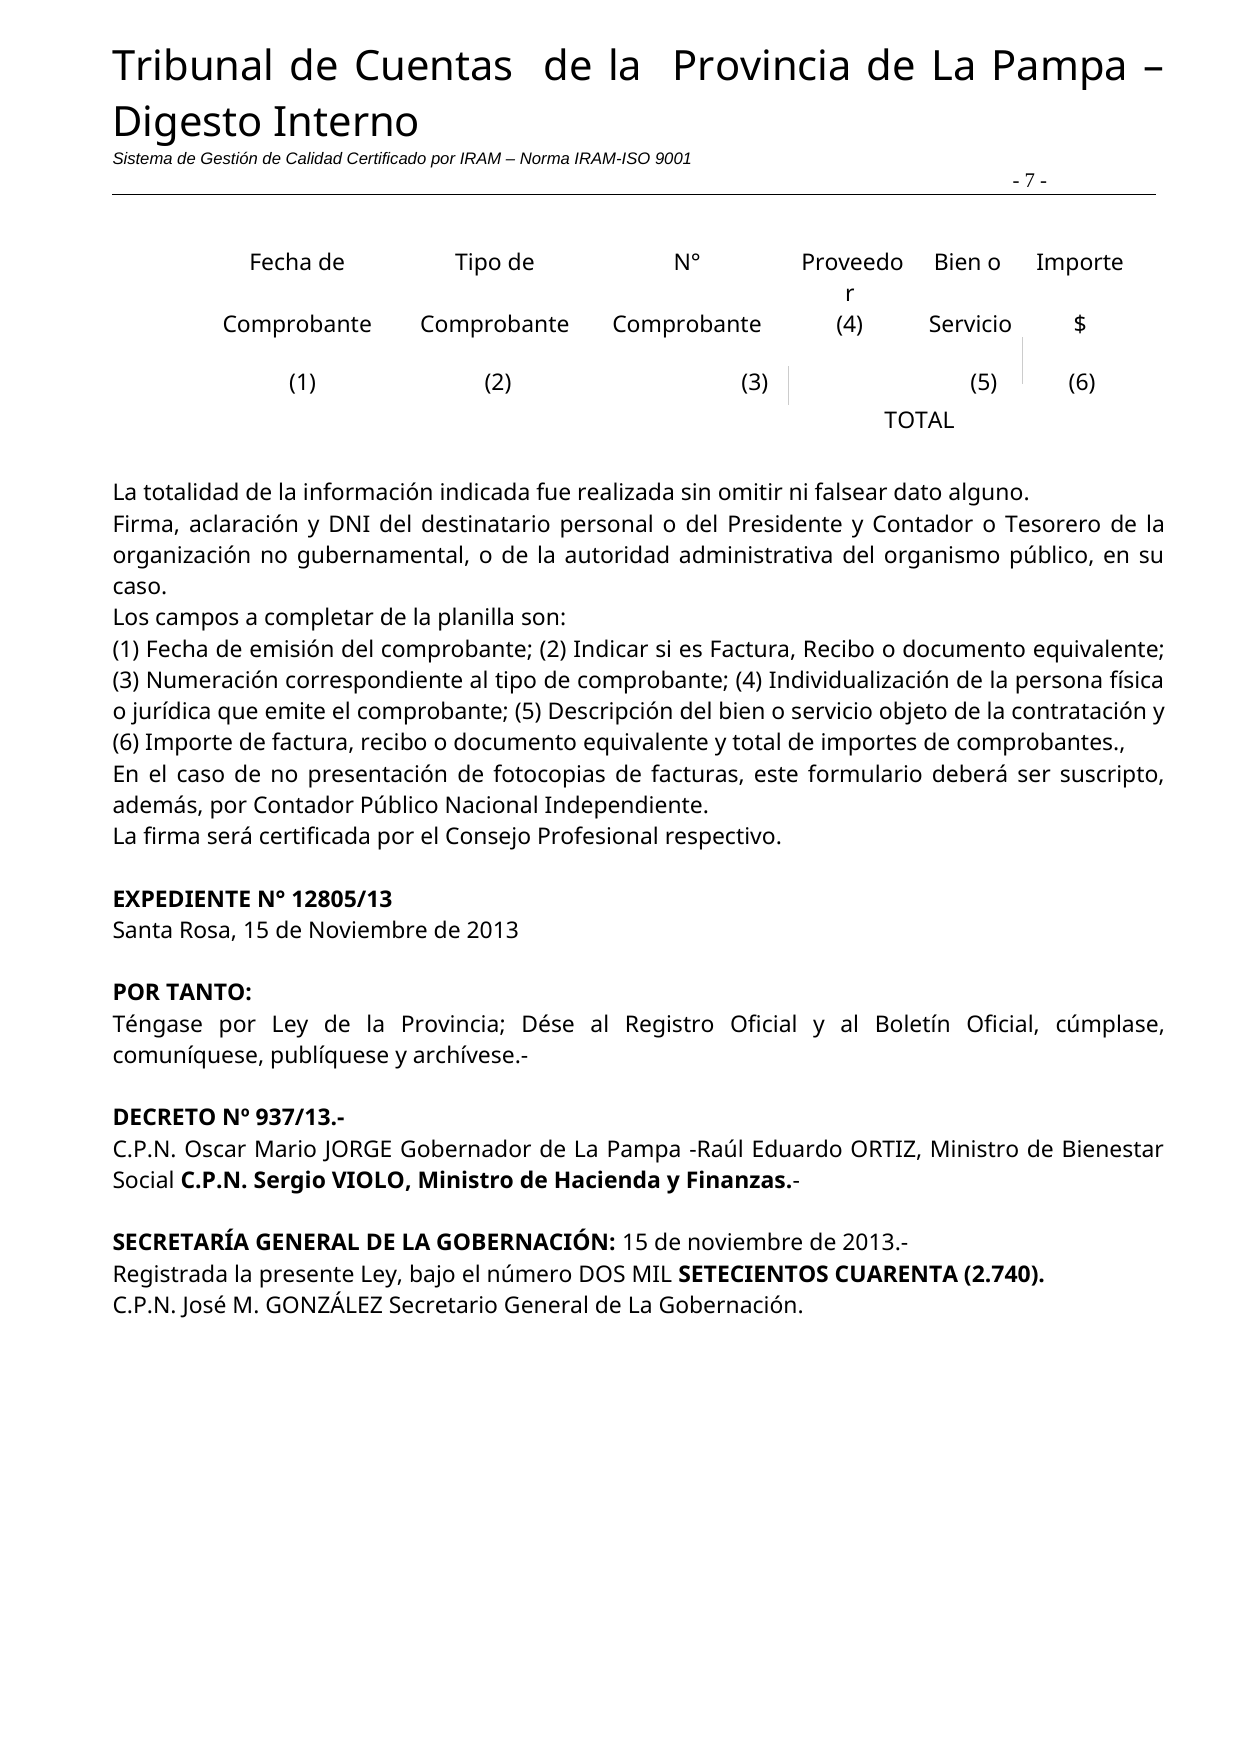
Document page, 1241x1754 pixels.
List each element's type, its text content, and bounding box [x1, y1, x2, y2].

table_cell Comprobante [403, 308, 592, 366]
text C.P.N. José M. GONZÁLEZ Secretario General de La Gobernación. [112, 1289, 1166, 1320]
table_cell (4) [788, 308, 917, 366]
table_cell [197, 366, 202, 403]
text POR TANTO: [112, 976, 1166, 1007]
text Registrada la presente Ley, bajo el número DOS MIL SETECIENTOS CUARENTA (2.740). [112, 1257, 1166, 1289]
table_header Importe [1024, 246, 1142, 308]
text Téngase por Ley de la Provincia; Dése al Registro Oficial y al Boletín Oficial, cúmplase, comuníquese, publíquese y archívese.- [112, 1007, 1166, 1070]
table_header N° [592, 246, 787, 308]
text SECRETARÍA GENERAL DE LA GOBERNACIÓN: 15 de noviembre de 2013.- [112, 1226, 1166, 1257]
text Firma, aclaración y DNI del destinatario personal o del Presidente y Contador o Tesorero de la organización no gubernamental, o de la autoridad administrativa del organismo público, en su caso. [112, 507, 1166, 601]
table_cell Servicio [917, 308, 1023, 366]
text En el caso de no presentación de fotocopias de facturas, este formulario deberá ser suscripto, además, por Contador Público Nacional Independiente. [112, 757, 1166, 820]
text Los campos a completar de la planilla son: [112, 601, 1166, 632]
table_cell (3) [592, 366, 788, 403]
table_header Tipo de [403, 246, 592, 308]
table_header Bien o [917, 246, 1023, 308]
table_cell (5) (6) [917, 366, 1142, 403]
table_header Proveedor [788, 246, 917, 308]
text DECRETO Nº 937/13.- [112, 1101, 1166, 1132]
table_cell Comprobante [197, 308, 403, 366]
text EXPEDIENTE N° 12805/13 [112, 882, 1166, 914]
table_cell (1) [202, 366, 403, 403]
text (1) Fecha de emisión del comprobante; (2) Indicar si es Factura, Recibo o documento equivalente; (3) Numeración correspondiente al tipo de comprobante; (4) Individualización de la persona física o jurídica que emite el comprobante; (5) Descripción del bien o servicio objeto de la contratación y (6) Importe de factura, recibo o documento equivalente y total de importes de comprobantes., [112, 632, 1166, 757]
table_cell TOTAL [197, 404, 1142, 438]
table_cell (2) [403, 366, 592, 403]
text C.P.N. Oscar Mario JORGE Gobernador de La Pampa -Raúl Eduardo ORTIZ, Ministro de Bienestar Social C.P.N. Sergio VIOLO, Ministro de Hacienda y Finanzas.- [112, 1132, 1166, 1195]
table_cell $ [1024, 308, 1142, 366]
text La totalidad de la información indicada fue realizada sin omitir ni falsear dato alguno. [112, 476, 1166, 507]
text La firma será certificada por el Consejo Profesional respectivo. [112, 820, 1166, 851]
table_cell [789, 366, 917, 403]
table_cell Comprobante [592, 308, 787, 366]
table_header Fecha de [197, 246, 403, 308]
text Santa Rosa, 15 de Noviembre de 2013 [112, 914, 1166, 945]
